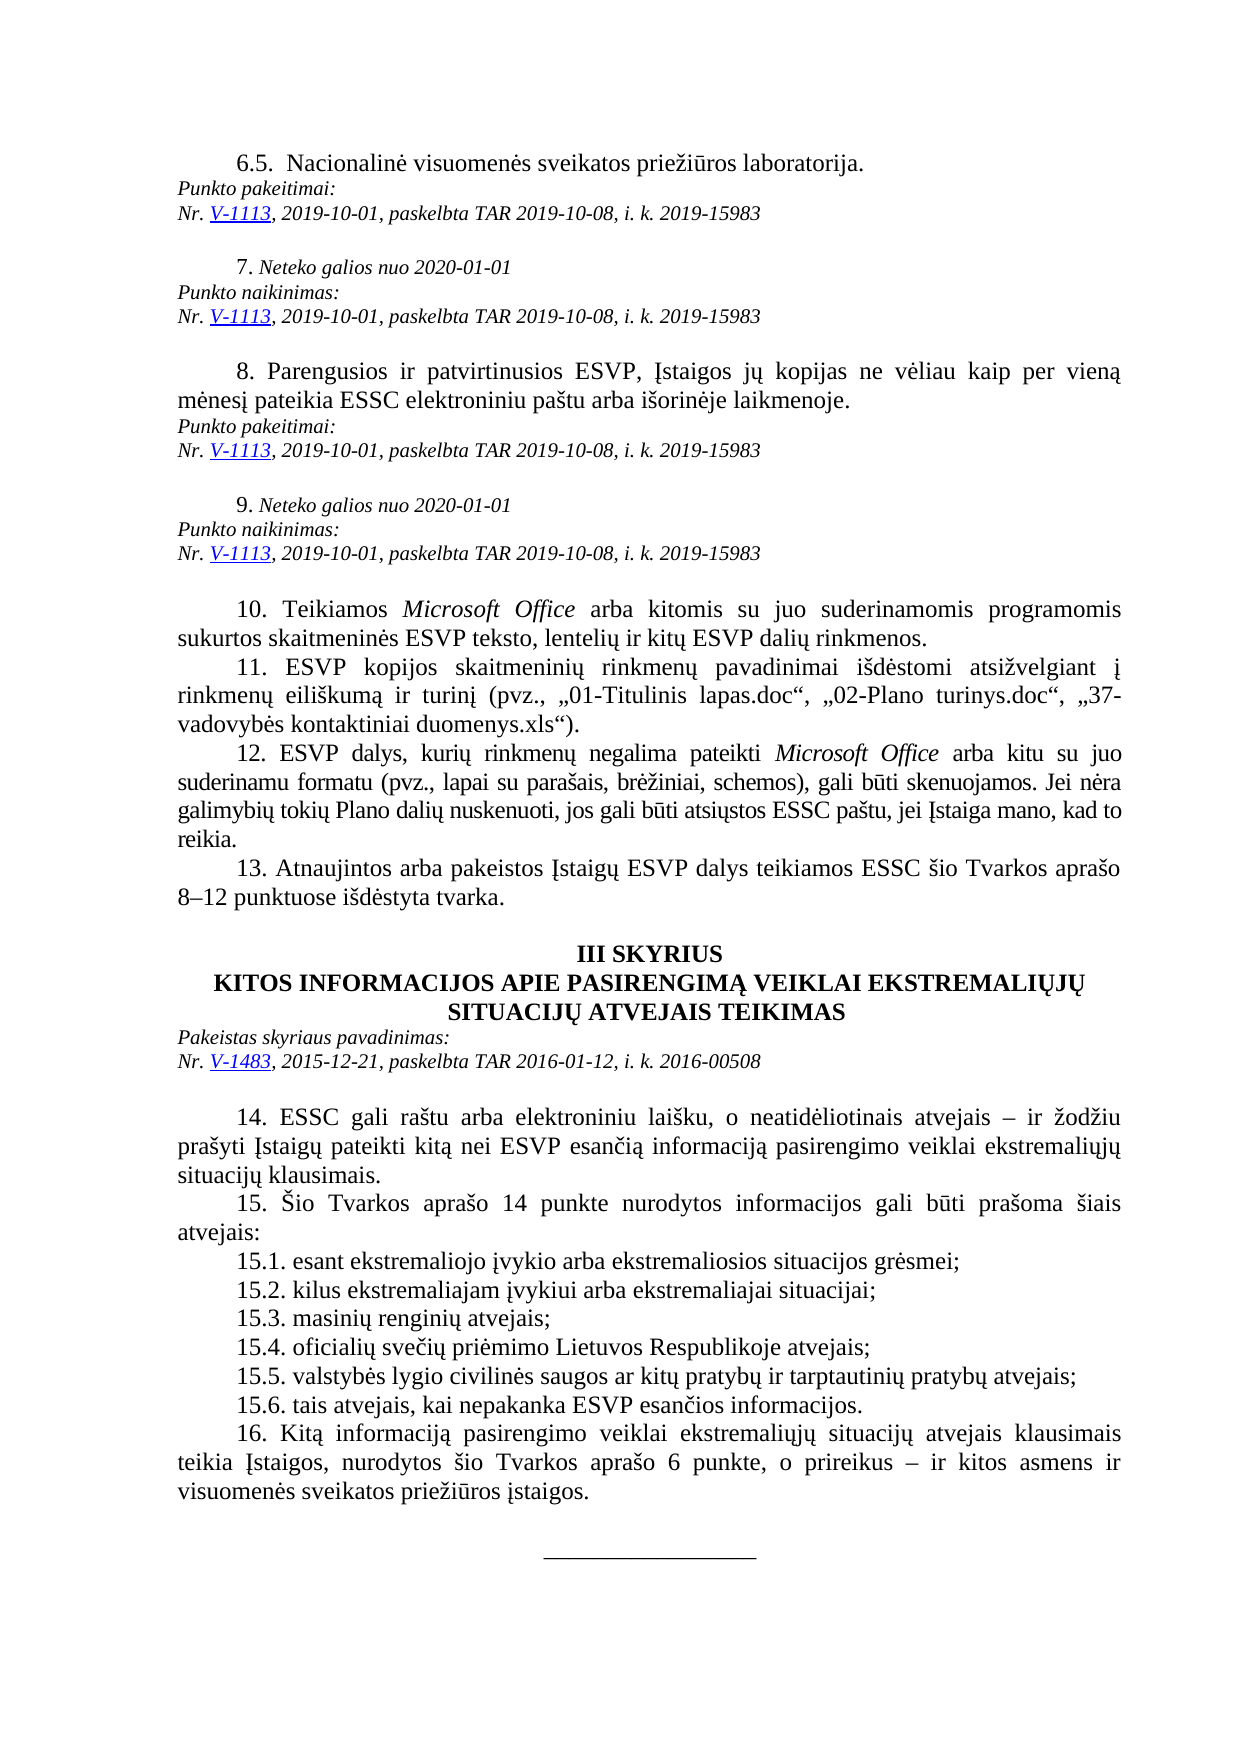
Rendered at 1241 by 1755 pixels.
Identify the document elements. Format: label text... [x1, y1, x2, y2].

text 16. Kitą informaciją pasirengimo veiklai ekstremaliųjų situacijų atvejais klausimais teikia Įstaigos, nurodytos šio Tvarkos aprašo 6 punkte, o prireikus – ir kitos asmens ir visuomenės sveikatos priežiūros įstaigos. [177, 1418, 1122, 1505]
text 15. Šio Tvarkos aprašo 14 punkte nurodytos informacijos gali būti prašoma šiais atvejais: [177, 1188, 1122, 1246]
text 15.2. kilus ekstremaliajam įvykiui arba ekstremaliajai situacijai; [177, 1275, 1122, 1303]
text 15.1. esant ekstremaliojo įvykio arba ekstremaliosios situacijos grėsmei; [177, 1246, 1122, 1275]
text 15.3. masinių renginių atvejais; [177, 1303, 1122, 1332]
text Nr. V-1113, 2019-10-01, paskelbta TAR 2019-10-08, i. k. 2019-15983 [177, 541, 1122, 565]
text Pakeistas skyriaus pavadinimas: [177, 1025, 1122, 1049]
text Punkto pakeitimai: [177, 414, 1122, 438]
text Nr. V-1113, 2019-10-01, paskelbta TAR 2019-10-08, i. k. 2019-15983 [177, 438, 1122, 462]
text Nr. V-1483, 2015-12-21, paskelbta TAR 2016-01-12, i. k. 2016-00508 [177, 1049, 1122, 1073]
text Punkto naikinimas: [177, 517, 1122, 541]
text 7. Neteko galios nuo 2020-01-01 [177, 253, 1122, 279]
text 15.5. valstybės lygio civilinės saugos ar kitų pratybų ir tarptautinių pratybų atvejais; [177, 1361, 1122, 1390]
text 8. Parengusios ir patvirtinusios ESVP, Įstaigos jų kopijas ne vėliau kaip per vieną mėnesį pateikia ESSC elektroniniu paštu arba išorinėje laikmenoje. [177, 356, 1122, 414]
text Nr. V-1113, 2019-10-01, paskelbta TAR 2019-10-08, i. k. 2019-15983 [177, 304, 1122, 328]
text 10. Teikiamos Microsoft Office arba kitomis su juo suderinamomis programomis sukurtos skaitmeninės ESVP teksto, lentelių ir kitų ESVP dalių rinkmenos. [177, 594, 1122, 652]
text 13. Atnaujintos arba pakeistos Įstaigų ESVP dalys teikiamos ESSC šio Tvarkos aprašo 8–12 punktuose išdėstyta tvarka. [177, 853, 1122, 910]
text 9. Neteko galios nuo 2020-01-01 [177, 491, 1122, 517]
text Punkto pakeitimai: [177, 176, 1122, 200]
text III SKYRIUS KITOS INFORMACIJOS APIE PASIRENGIMĄ VEIKLAI EKSTREMALIŲJŲ SITUACIJŲ ATVEJAIS TEIKIMAS [177, 939, 1122, 1025]
text 14. ESSC gali raštu arba elektroniniu laišku, o neatidėliotinais atvejais – ir žodžiu prašyti Įstaigų pateikti kitą nei ESVP esančią informaciją pasirengimo veiklai ekstremaliųjų situacijų klausimais. [177, 1102, 1122, 1188]
text 11. ESVP kopijos skaitmeninių rinkmenų pavadinimai išdėstomi atsižvelgiant į rinkmenų eiliškumą ir turinį (pvz., „01-Titulinis lapas.doc“, „02-Plano turinys.doc“, „37-vadovybės kontaktiniai duomenys.xls“). [177, 652, 1122, 738]
text 15.4. oficialių svečių priėmimo Lietuvos Respublikoje atvejais; [177, 1332, 1122, 1361]
text Nr. V-1113, 2019-10-01, paskelbta TAR 2019-10-08, i. k. 2019-15983 [177, 200, 1122, 224]
text 15.6. tais atvejais, kai nepakanka ESVP esančios informacijos. [177, 1390, 1122, 1418]
text _________________ [177, 1533, 1122, 1562]
text 6.5. Nacionalinė visuomenės sveikatos priežiūros laboratorija. [177, 148, 1122, 176]
text 12. ESVP dalys, kurių rinkmenų negalima pateikti Microsoft Office arba kitu su juo suderinamu formatu (pvz., lapai su parašais, brėžiniai, schemos), gali būti skenuojamos. Jei nėra galimybių tokių Plano dalių nuskenuoti, jos gali būti atsiųstos ESSC paštu, jei Įstaiga mano, kad to reikia. [177, 738, 1122, 853]
text Punkto naikinimas: [177, 279, 1122, 304]
